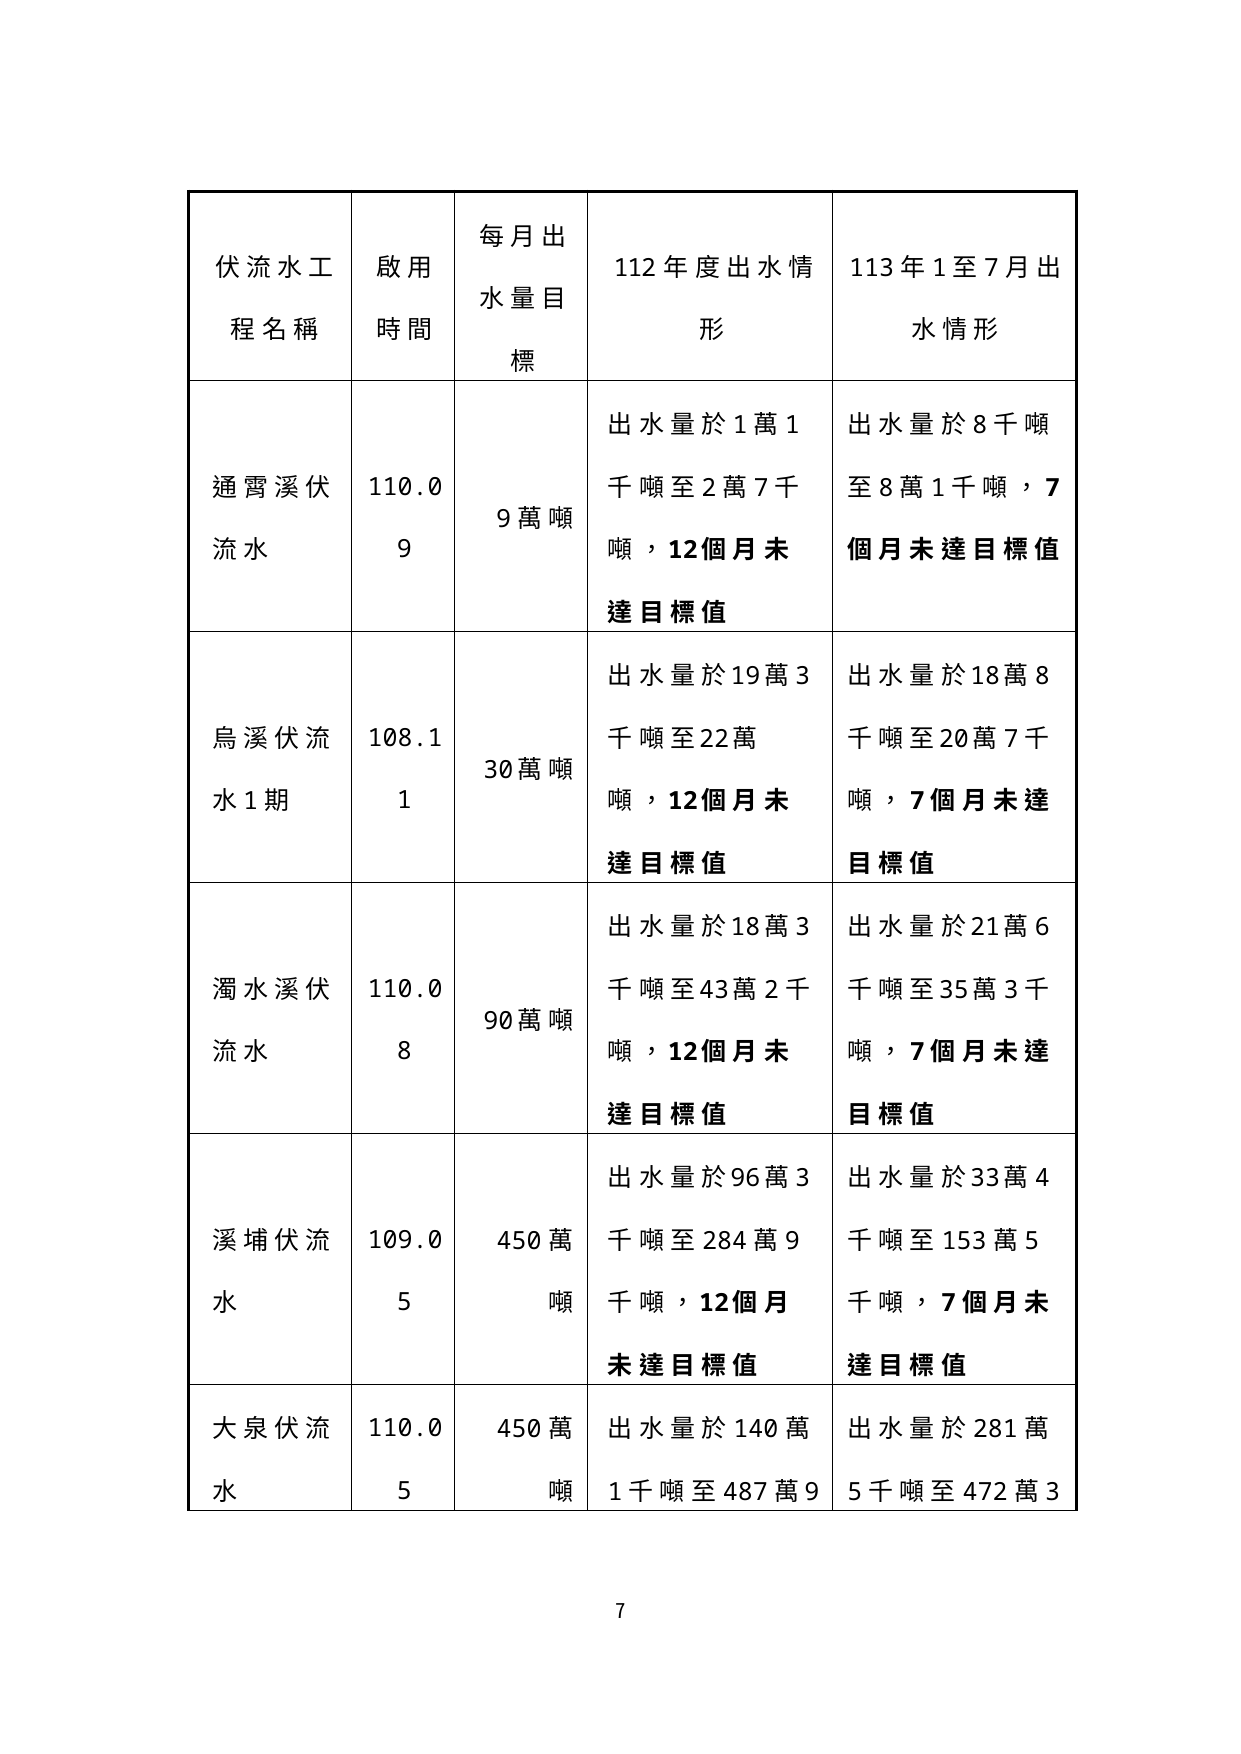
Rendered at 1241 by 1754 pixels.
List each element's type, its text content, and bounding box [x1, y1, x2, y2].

table_cell 110.08 [352, 883, 454, 1133]
table_header 啟用 時間 [352, 193, 454, 380]
table_cell 9萬噸 [455, 381, 587, 631]
table_cell 出水量於1萬1千噸至2萬7千噸，12個月未達目標值 [588, 381, 832, 631]
table_cell 出水量於140萬1千噸至487萬9 [588, 1385, 832, 1510]
table_cell 110.09 [352, 381, 454, 631]
table_cell 出水量於8千噸至8萬1千噸，7個月未達目標值 [833, 381, 1075, 631]
table_cell 450萬噸 [455, 1385, 587, 1510]
table_cell 110.05 [352, 1385, 454, 1510]
table_cell 出水量於281萬5千噸至472萬3 [833, 1385, 1075, 1510]
table_cell 90萬噸 [455, 883, 587, 1133]
table_cell 烏溪伏流水1期 [190, 632, 351, 882]
table_cell 450萬噸 [455, 1134, 587, 1384]
table_cell 108.11 [352, 632, 454, 882]
table_cell 30萬噸 [455, 632, 587, 882]
table_cell 通霄溪伏流水 [190, 381, 351, 631]
table_cell 出水量於18萬3千噸至43萬2千噸，12個月未達目標值 [588, 883, 832, 1133]
table_cell 出水量於21萬6千噸至35萬3千噸，7個月未達目標值 [833, 883, 1075, 1133]
table_cell 濁水溪伏流水 [190, 883, 351, 1133]
table_cell 出水量於19萬3千噸至22萬噸，12個月未達目標值 [588, 632, 832, 882]
table_cell 溪埔伏流水 [190, 1134, 351, 1384]
table_cell 大泉伏流水 [190, 1385, 351, 1510]
table_header 伏流水工程名稱 [190, 193, 351, 380]
table_header 113年1至7月出水情形 [833, 193, 1075, 380]
table_cell 出水量於96萬3千噸至284萬9千噸，12個月未達目標值 [588, 1134, 832, 1384]
table_cell 出水量於18萬8千噸至20萬7千噸，7個月未達目標值 [833, 632, 1075, 882]
table_header 每月出水量目標 [455, 193, 587, 380]
table_cell 109.05 [352, 1134, 454, 1384]
table_header 112年度出水情形 [588, 193, 832, 380]
table_cell 出水量於33萬4千噸至153萬5千噸，7個月未達目標值 [833, 1134, 1075, 1384]
